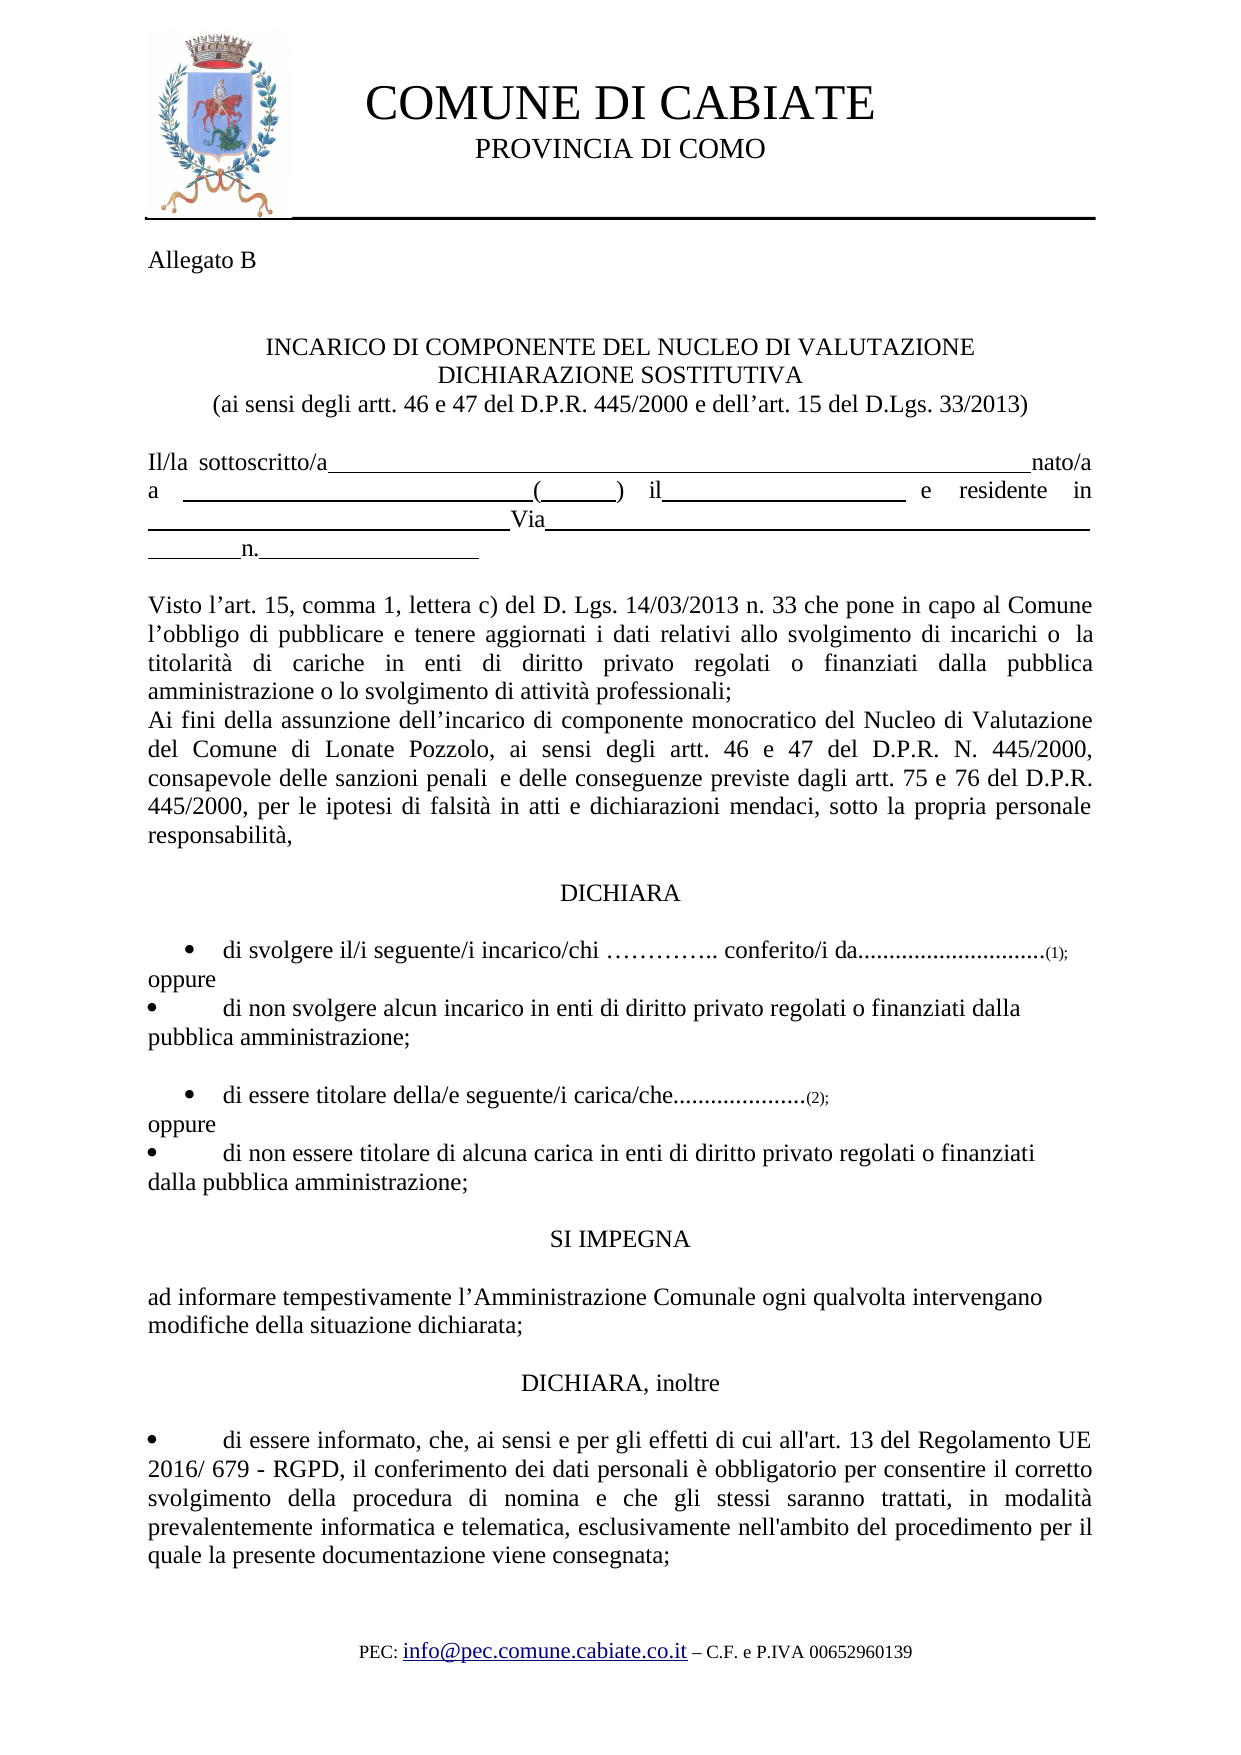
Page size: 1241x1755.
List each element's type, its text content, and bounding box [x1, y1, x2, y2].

text DICHIARA, inoltre [171, 1368, 1070, 1397]
text INCARICO DI COMPONENTE DEL NUCLEO DI VALUTAZIONE DICHIARAZIONE SOSTITUTIVA [171, 332, 1070, 389]
list di svolgere il/i seguente/i incarico/chi ………….. conferito/i da (1); [185, 935, 1108, 964]
text n. [148, 533, 1108, 562]
text Visto l’art. 15, comma 1, lettera c) del D. Lgs. 14/03/2013 n. 33 che pone in capo al Comune l’obbligo di pubblicare e tenere aggiornati i dati relativi allo svolgimento di incarichi o la titolarità di cariche in enti di diritto privato regolati o finanziati dalla pubblica amministrazione o lo svolgimento di attività professionali; [148, 590, 1093, 705]
list di essere titolare della/e seguente/i carica/che (2); [185, 1079, 1108, 1109]
list di non essere titolare di alcuna carica in enti di diritto privato regolati o finanziati dalla pubblica amministrazione; [148, 1138, 1036, 1196]
text Via [148, 504, 1108, 533]
text Il/la sottoscritto/a nato/a a ( ) il e residente in [148, 447, 1093, 504]
text oppure [148, 964, 1108, 993]
text SI IMPEGNA [148, 1224, 1093, 1253]
list di essere informato, che, ai sensi e per gli effetti di cui all'art. 13 del Regolamento UE 2016/ 679 - RGPD, il conferimento dei dati personali è obbligatorio per consentire il corretto svolgimento della procedura di nomina e che gli stessi saranno trattati, in modalità prevalentemente informatica e telematica, esclusivamente nell'ambito del procedimento per il quale la presente documentazione viene consegnata; [148, 1426, 1093, 1569]
list di non svolgere alcun incarico in enti di diritto privato regolati o finanziati dalla pubblica amministrazione; [148, 993, 1093, 1050]
text DICHIARA [171, 878, 1070, 906]
text Ai fini della assunzione dell’incarico di componente monocratico del Nucleo di Valutazione del Comune di Lonate Pozzolo, ai sensi degli artt. 46 e 47 del D.P.R. N. 445/2000, consapevole delle sanzioni penali e delle conseguenze previste dagli artt. 75 e 76 del D.P.R. 445/2000, per le ipotesi di falsità in atti e dichiarazioni mendaci, sotto la propria personale responsabilità, [148, 705, 1093, 849]
text ad informare tempestivamente l’Amministrazione Comunale ogni qualvolta intervengano modifiche della situazione dichiarata; [148, 1282, 1108, 1339]
text oppure [148, 1109, 1108, 1138]
text (ai sensi degli artt. 46 e 47 del D.P.R. 445/2000 e dell’art. 15 del D.Lgs. 33/2013) [171, 389, 1070, 418]
text Allegato B [148, 245, 1108, 274]
